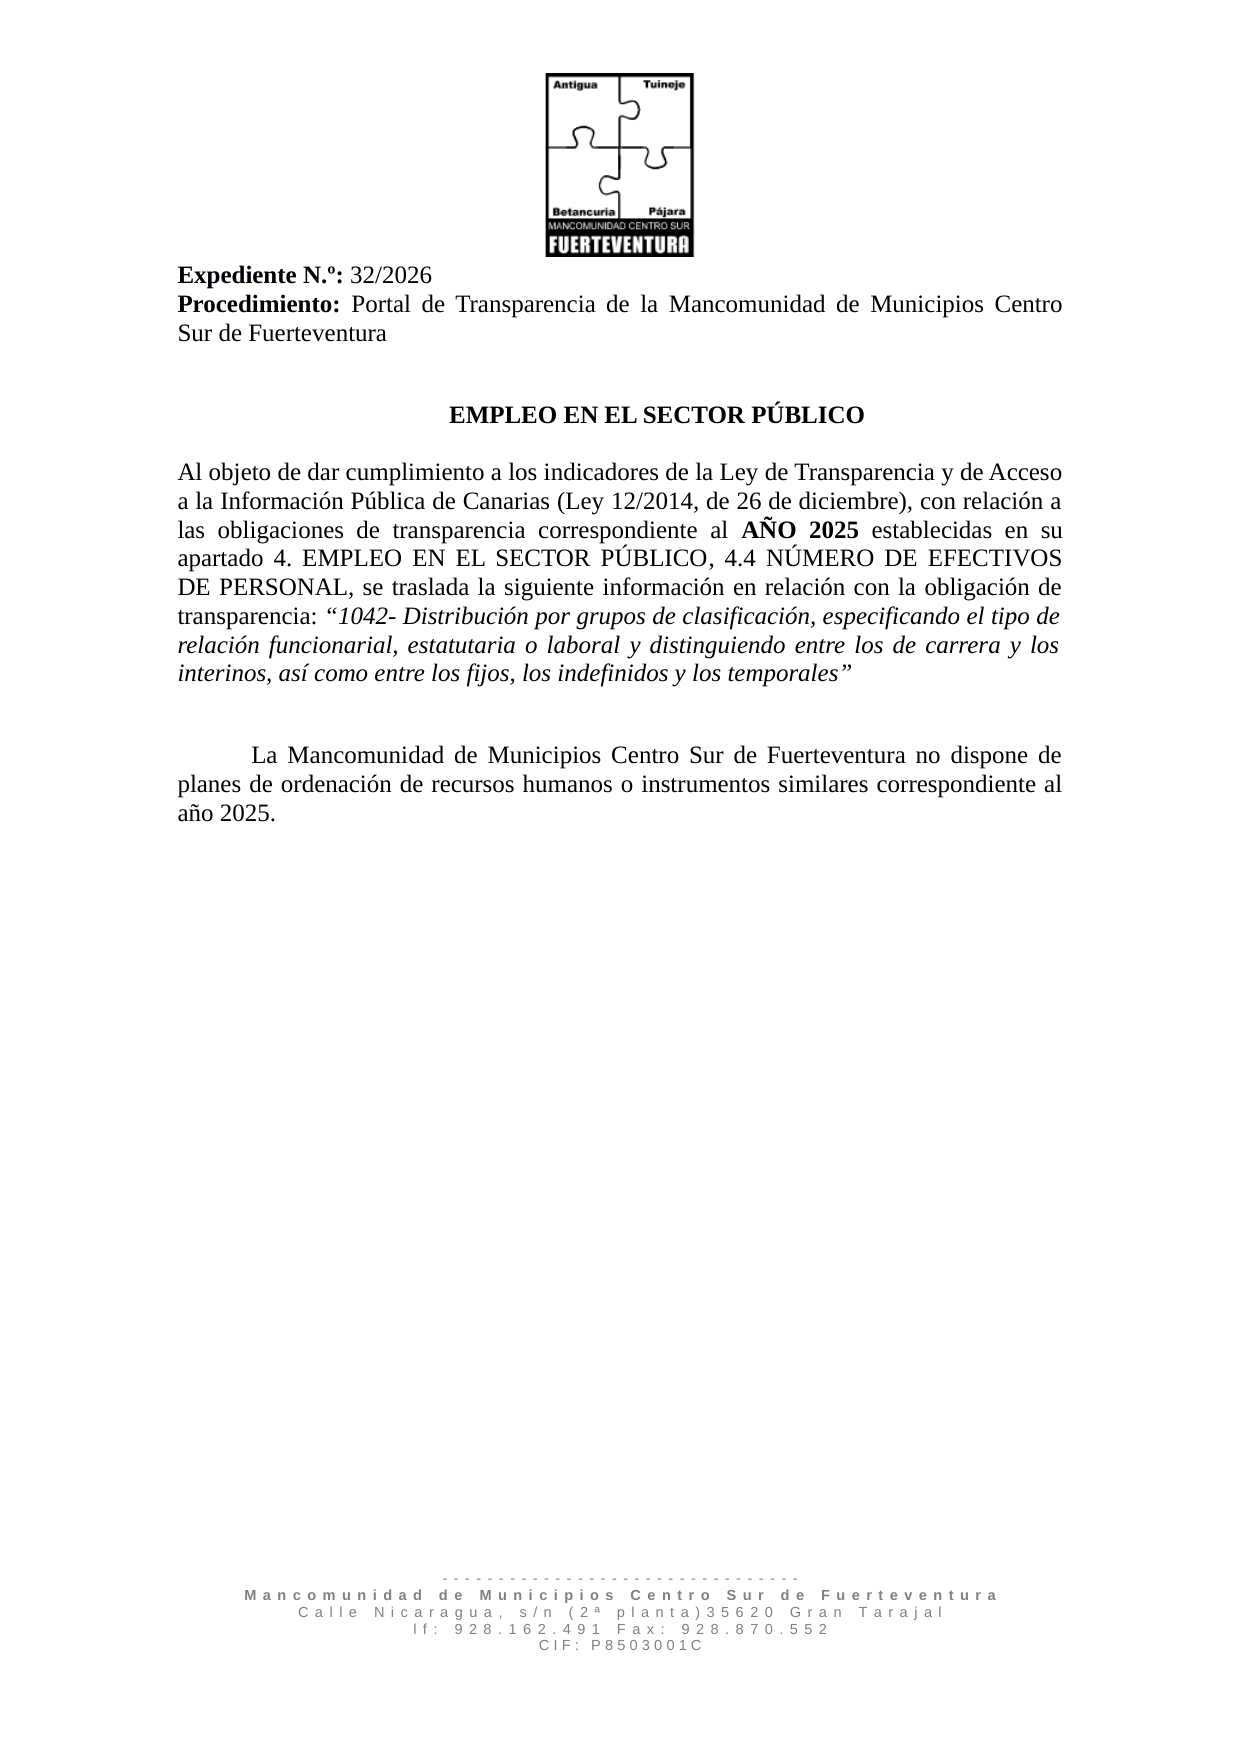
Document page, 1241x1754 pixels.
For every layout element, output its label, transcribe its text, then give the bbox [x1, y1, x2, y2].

text Procedimiento: Portal de Transparencia de la Mancomunidad de Municipios Centro Sur de Fuerteventura [177, 289, 1063, 347]
text Expediente N.º: 32/2026 [177, 261, 1063, 289]
text La Mancomunidad de Municipios Centro Sur de Fuerteventura no dispone de planes de ordenación de recursos humanos o instrumentos similares correspondiente al año 2025. [177, 741, 1063, 827]
text EMPLEO EN EL SECTOR PÚBLICO [177, 400, 1063, 428]
text Al objeto de dar cumplimiento a los indicadores de la Ley de Transparencia y de Acceso a la Información Pública de Canarias (Ley 12/2014, de 26 de diciembre), con relación a las obligaciones de transparencia correspondiente al AÑO 2025 establecidas en su apartado 4. empleo en el sector público, 4.4 NÚMERO DE EFECTIVOS DE PERSONAL, se traslada la siguiente información en relación con la obligación de transparencia: “1042- Distribución por grupos de clasificación, especificando el tipo de relación funcionarial, estatutaria o laboral y distinguiendo entre los de carrera y los interinos, así como entre los fijos, los indefinidos y los temporales” [177, 457, 1063, 687]
